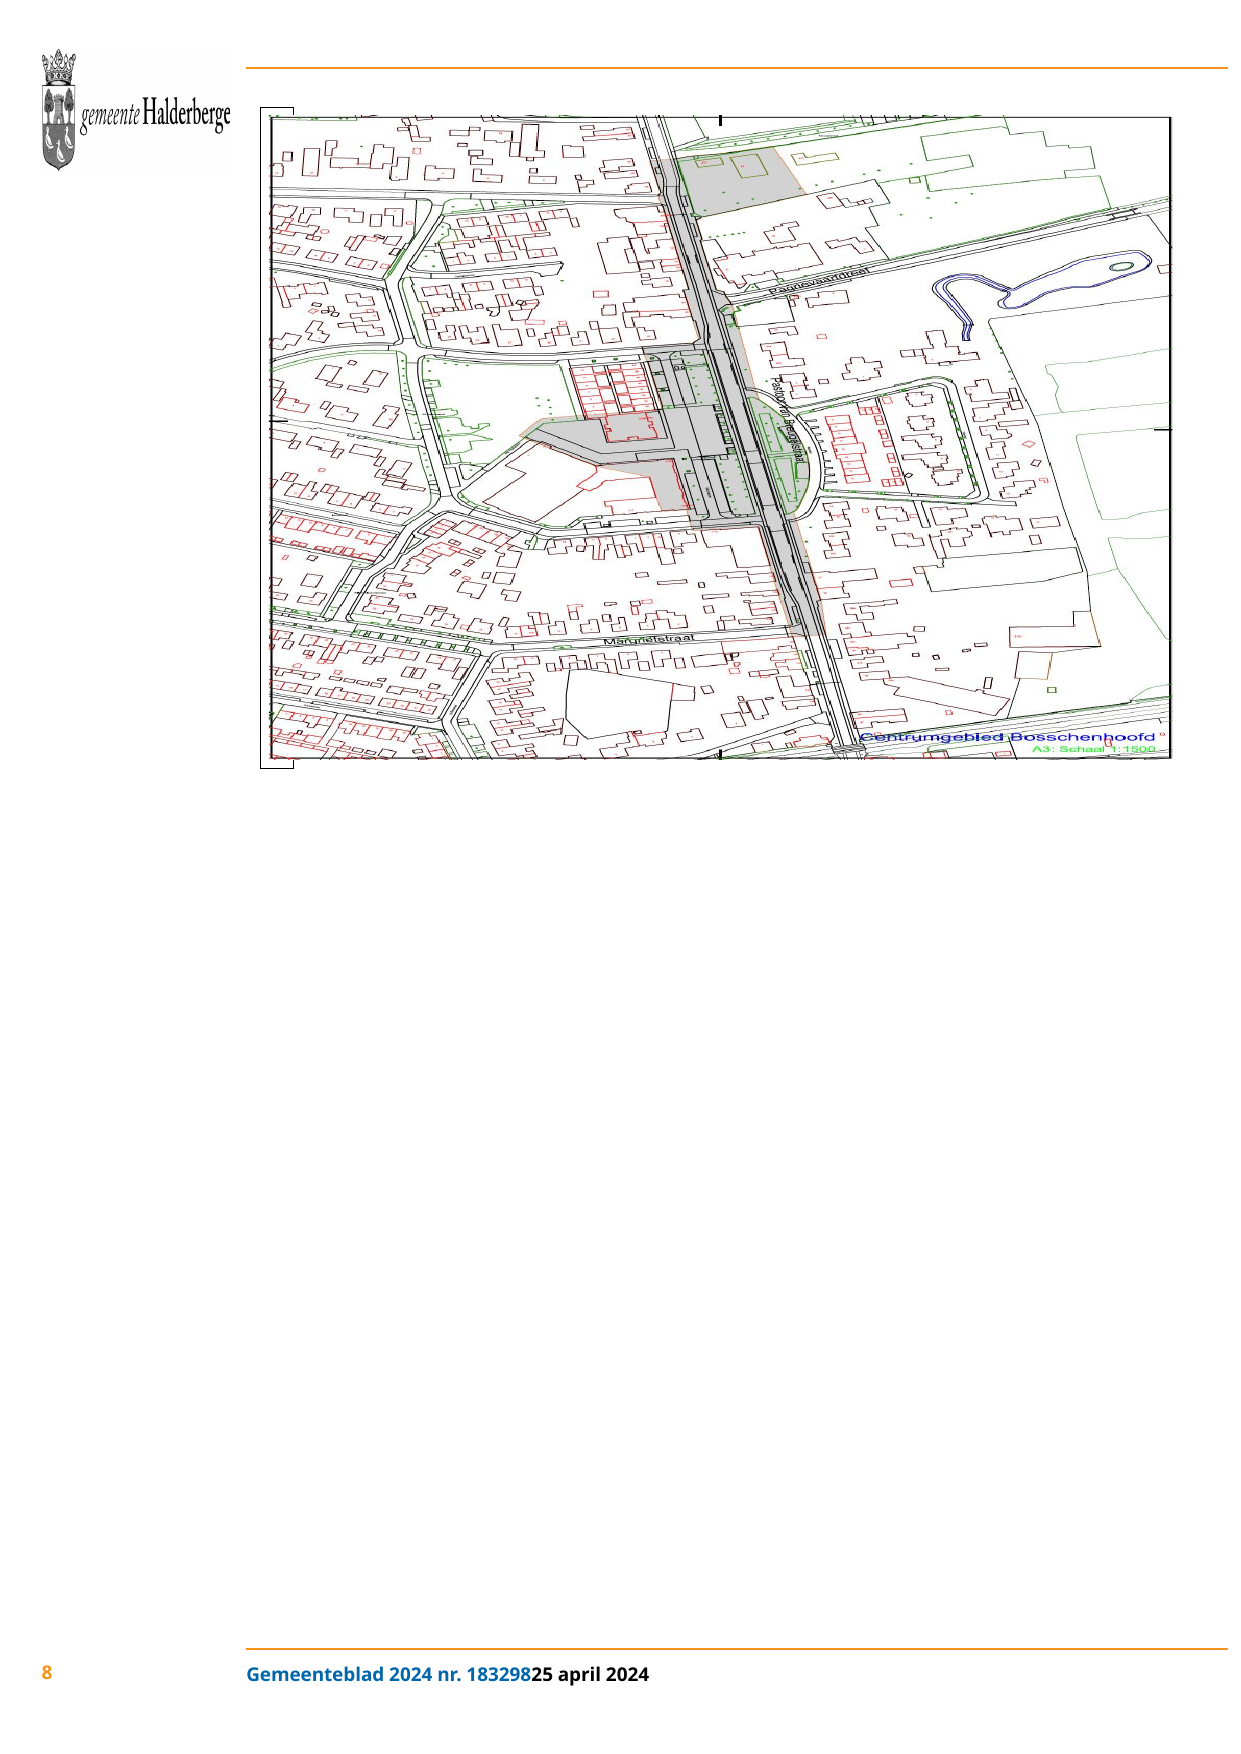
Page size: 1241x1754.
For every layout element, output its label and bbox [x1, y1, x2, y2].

picture [268, 115, 1173, 760]
picture [41, 47, 231, 172]
